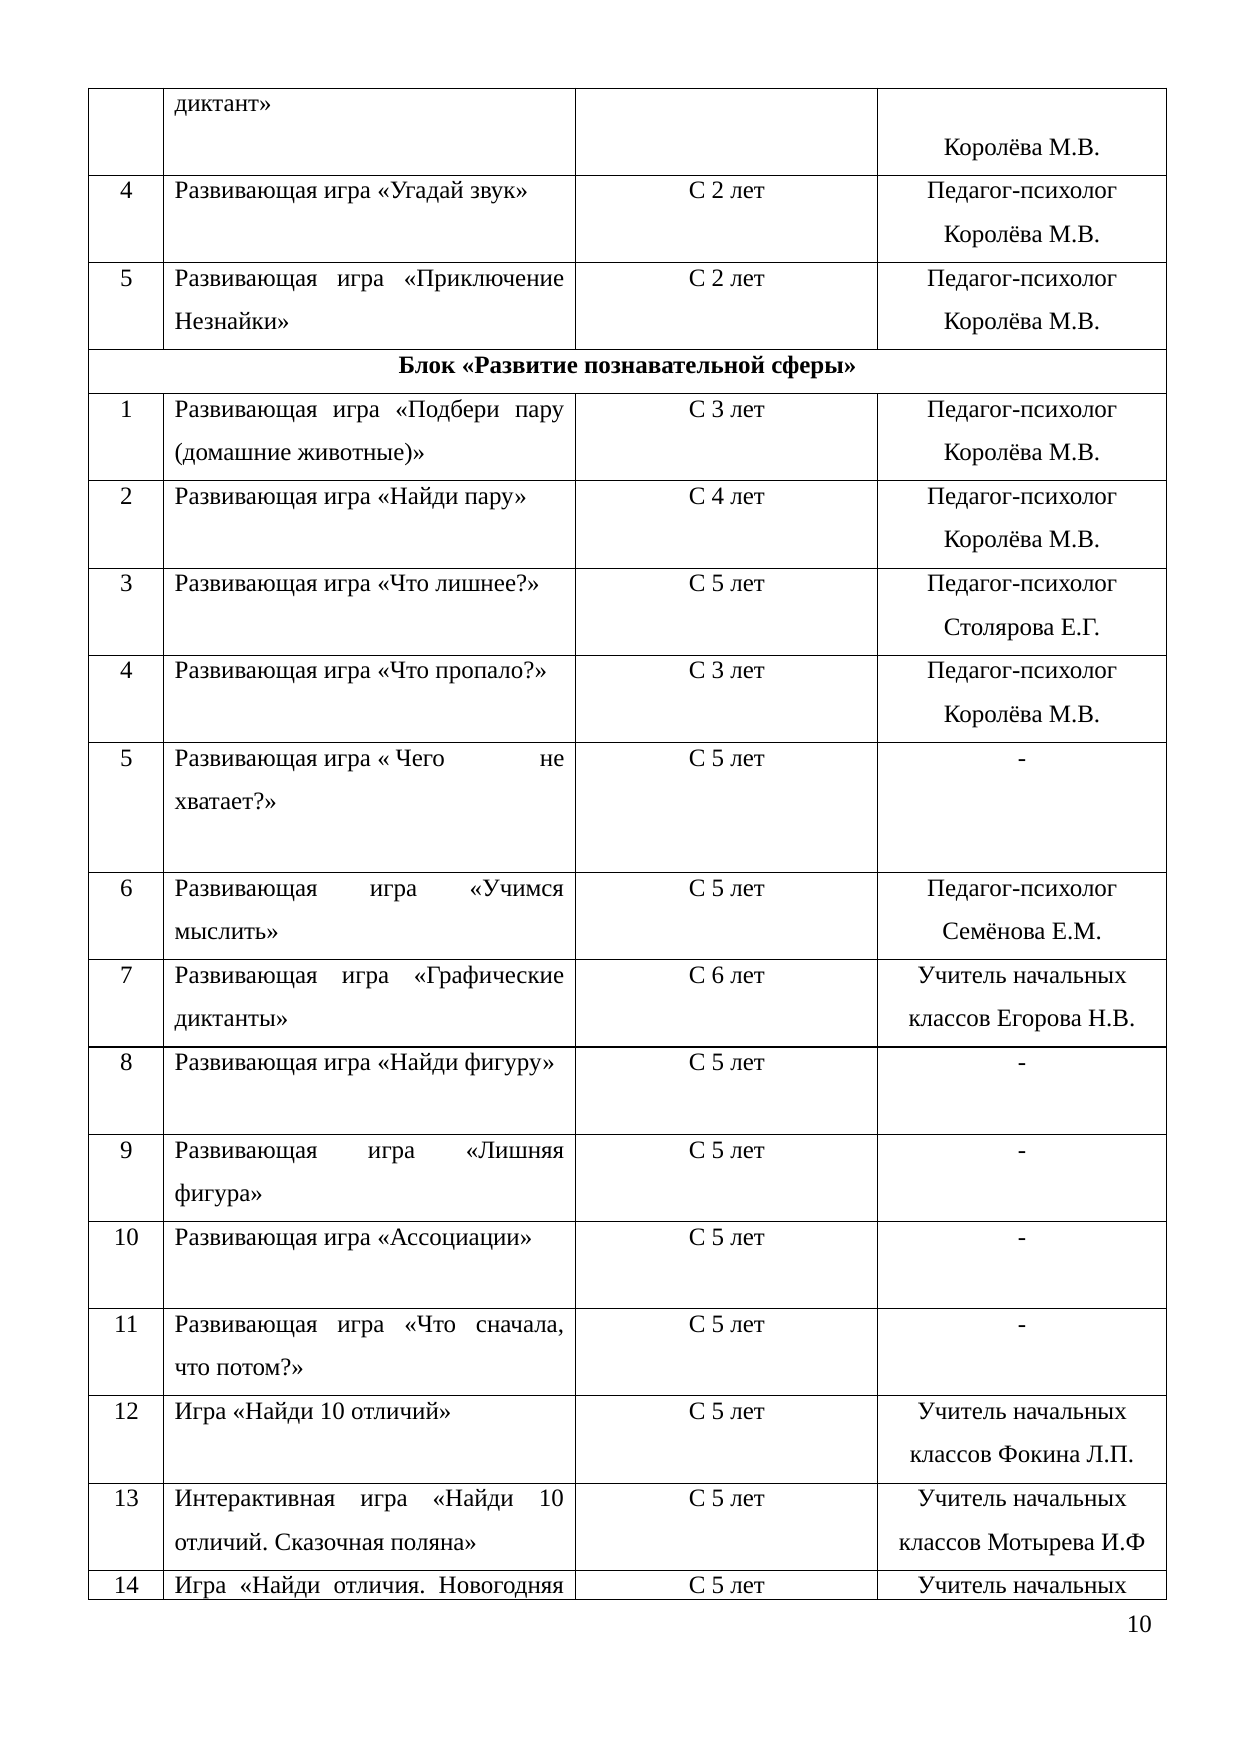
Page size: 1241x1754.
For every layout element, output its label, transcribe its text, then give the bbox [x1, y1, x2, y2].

table_cell Педагог-психолог Королёва М.В. [878, 481, 1166, 567]
table_cell Педагог-психолог Королёва М.В. [878, 656, 1166, 742]
table_cell С 5 лет [576, 743, 877, 872]
table_cell 11 [89, 1309, 163, 1395]
table_cell Развивающая игра «Приключение Незнайки» [164, 263, 575, 349]
table_cell Развивающая игра «Что лишнее?» [164, 569, 575, 654]
table_cell 8 [89, 1048, 163, 1134]
table_cell Учитель начальных [878, 1571, 1166, 1599]
table_cell С 5 лет [576, 873, 877, 959]
table_cell С 2 лет [576, 263, 877, 349]
table_cell С 2 лет [576, 176, 877, 262]
table_cell 2 [89, 481, 163, 567]
table_cell С 5 лет [576, 1309, 877, 1395]
table_cell Игра «Найди отличия. Новогодняя [164, 1571, 575, 1599]
table_cell 6 [89, 873, 163, 959]
table_cell Педагог-психолог Королёва М.В. [878, 394, 1166, 480]
table_cell Учитель начальных классов Мотырева И.Ф [878, 1484, 1166, 1569]
table_cell [576, 89, 877, 174]
table_cell Развивающая игра «Лишняя фигура» [164, 1135, 575, 1221]
table_cell С 5 лет [576, 569, 877, 654]
table_cell С 5 лет [576, 1396, 877, 1482]
table_cell Педагог-психолог Королёва М.В. [878, 263, 1166, 349]
table_cell 14 [89, 1571, 163, 1599]
table_cell Развивающая игра «Учимся мыслить» [164, 873, 575, 959]
table_cell 4 [89, 176, 163, 262]
table_cell - [878, 1309, 1166, 1395]
table_cell 12 [89, 1396, 163, 1482]
table_cell Развивающая игра «Графические диктанты» [164, 960, 575, 1046]
table_cell Блок «Развитие познавательной сферы» [89, 350, 1166, 393]
table_cell 5 [89, 743, 163, 872]
table_cell - [878, 1222, 1166, 1308]
table_cell 3 [89, 569, 163, 654]
table_cell Развивающая игра «Подбери пару (домашние животные)» [164, 394, 575, 480]
table_cell С 4 лет [576, 481, 877, 567]
table_cell С 3 лет [576, 394, 877, 480]
table_cell С 3 лет [576, 656, 877, 742]
table_cell Развивающая игра «Ассоциации» [164, 1222, 575, 1308]
table_cell Учитель начальных классов Егорова Н.В. [878, 960, 1166, 1046]
table_cell Педагог-психолог Семёнова Е.М. [878, 873, 1166, 959]
table_cell - [878, 1048, 1166, 1134]
table_cell 4 [89, 656, 163, 742]
table_cell Педагог-психолог Столярова Е.Г. [878, 569, 1166, 654]
table_cell 9 [89, 1135, 163, 1221]
table_cell 13 [89, 1484, 163, 1569]
table_cell С 6 лет [576, 960, 877, 1046]
table_cell - [878, 1135, 1166, 1221]
table_cell Развивающая игра «Найди пару» [164, 481, 575, 567]
table_cell - [878, 743, 1166, 872]
table_cell Развивающая игра «Угадай звук» [164, 176, 575, 262]
table_cell 10 [89, 1222, 163, 1308]
table_cell Интерактивная игра «Найди 10 отличий. Сказочная поляна» [164, 1484, 575, 1569]
table_cell Учитель начальных классов Фокина Л.П. [878, 1396, 1166, 1482]
table_cell С 5 лет [576, 1571, 877, 1599]
table_cell С 5 лет [576, 1048, 877, 1134]
table_cell 5 [89, 263, 163, 349]
table_cell Развивающая игра «Найди фигуру» [164, 1048, 575, 1134]
table_cell Педагог-психолог Королёва М.В. [878, 176, 1166, 262]
table_cell Игра «Найди 10 отличий» [164, 1396, 575, 1482]
table_cell 7 [89, 960, 163, 1046]
table_cell Развивающая игра «Что сначала, что потом?» [164, 1309, 575, 1395]
table_cell С 5 лет [576, 1135, 877, 1221]
table_cell Развивающая игра «Что пропало?» [164, 656, 575, 742]
table_cell С 5 лет [576, 1222, 877, 1308]
table_cell 1 [89, 394, 163, 480]
table_cell Развивающая игра « Чего не хватает?» [164, 743, 575, 872]
table_cell диктант» [164, 89, 575, 174]
table_cell [89, 89, 163, 174]
table_cell С 5 лет [576, 1484, 877, 1569]
table_cell Королёва М.В. [878, 89, 1166, 174]
